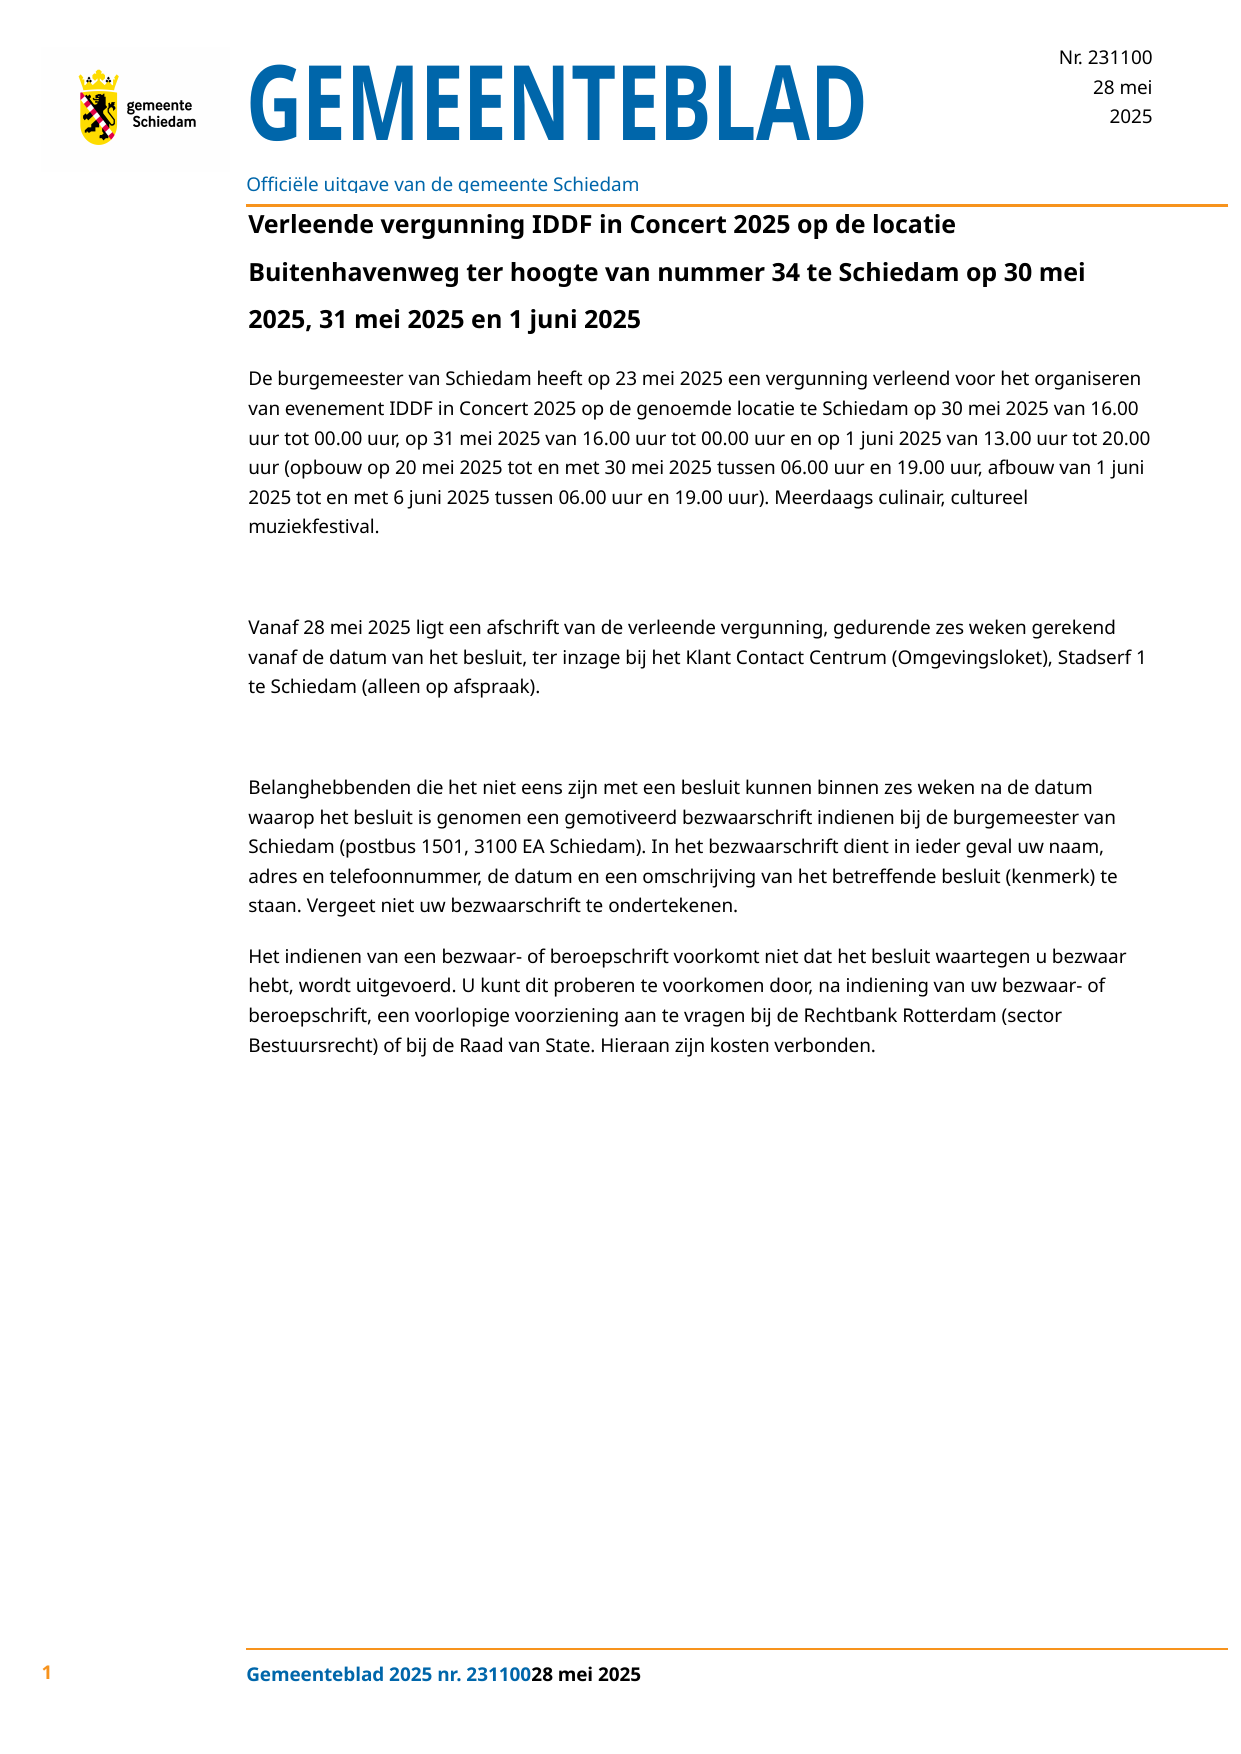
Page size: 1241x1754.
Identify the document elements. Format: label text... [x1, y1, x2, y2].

text Belanghebbenden die het niet eens zijn met een besluit kunnen binnen zes weken na de datum waarop het besluit is genomen een gemotiveerd bezwaarschrift indienen bij de burgemeester van Schiedam (postbus 1501, 3100 EA Schiedam). In het bezwaarschrift dient in ieder geval uw naam, adres en telefoonnummer, de datum en een omschrijving van het betreffende besluit (kenmerk) te staan. Vergeet niet uw bezwaarschrift te ondertekenen. [248, 774, 1152, 918]
text Vanaf 28 mei 2025 ligt een afschrift van de verleende vergunning, gedurende zes weken gerekend vanaf de datum van het besluit, ter inzage bij het Klant Contact Centrum (Omgevingsloket), Stadserf 1 te Schiedam (alleen op afspraak). [248, 614, 1152, 699]
text De burgemeester van Schiedam heeft op 23 mei 2025 een vergunning verleend voor het organiseren van evenement IDDF in Concert 2025 op de genoemde locatie te Schiedam op 30 mei 2025 van 16.00 uur tot 00.00 uur, op 31 mei 2025 van 16.00 uur tot 00.00 uur en op 1 juni 2025 van 13.00 uur tot 20.00 uur (opbouw op 20 mei 2025 tot en met 30 mei 2025 tussen 06.00 uur en 19.00 uur, afbouw van 1 juni 2025 tot en met 6 juni 2025 tussen 06.00 uur en 19.00 uur). Meerdaags culinair, cultureel muziekfestival. [248, 366, 1152, 539]
picture [41, 47, 231, 172]
text Verleende vergunning IDDF in Concert 2025 op de locatie Buitenhavenweg ter hoogte van nummer 34 te Schiedam op 30 mei 2025, 31 mei 2025 en 1 juni 2025 [248, 207, 1152, 336]
text Het indienen van een bezwaar- of beroepschrift voorkomt niet dat het besluit waartegen u bezwaar hebt, wordt uitgevoerd. U kunt dit proberen te voorkomen door, na indiening van uw bezwaar- of beroepschrift, een voorlopige voorziening aan te vragen bij de Rechtbank Rotterdam (sector Bestuursrecht) of bij de Raad van State. Hieraan zijn kosten verbonden. [248, 943, 1152, 1057]
